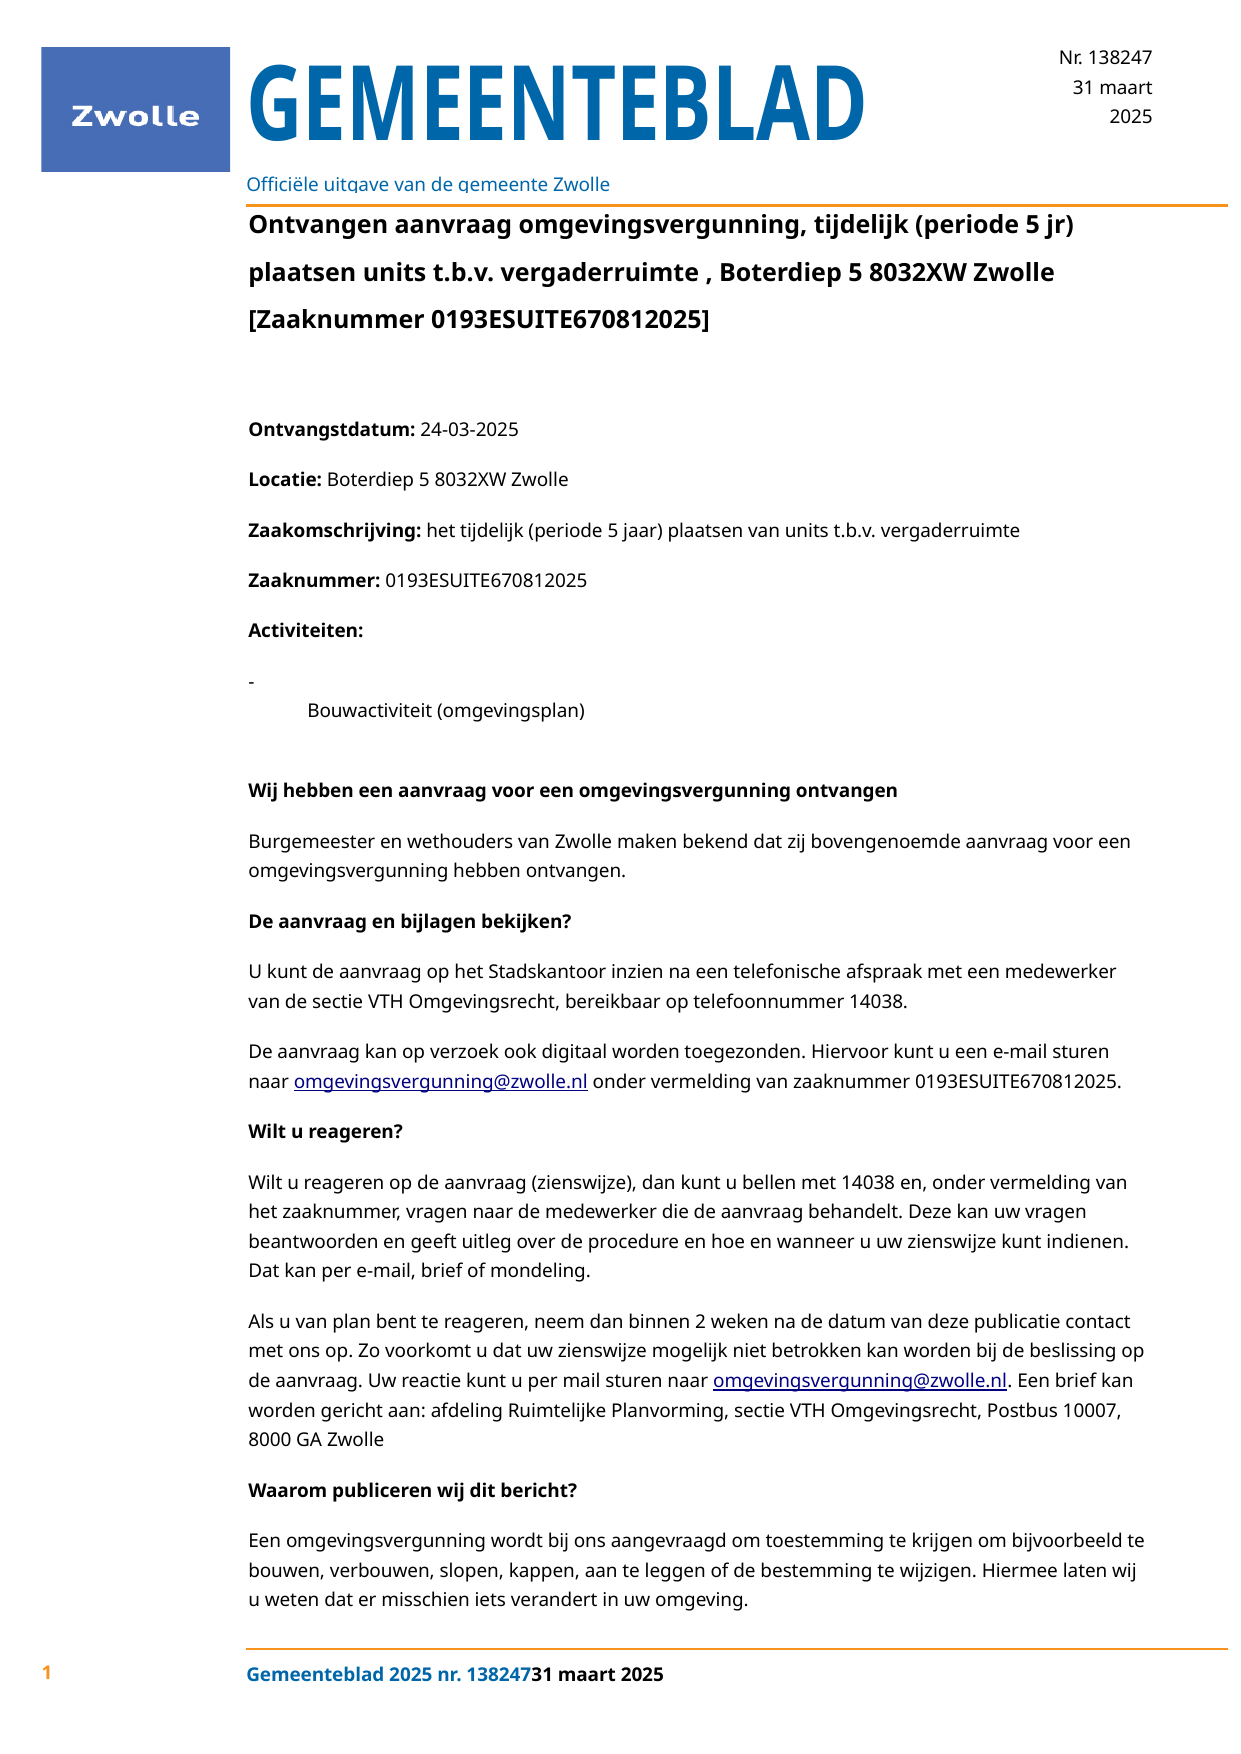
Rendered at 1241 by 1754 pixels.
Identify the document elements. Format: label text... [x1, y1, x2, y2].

text Locatie: Boterdiep 5 8032XW Zwolle [248, 466, 1152, 492]
text Zaaknummer: 0193ESUITE670812025 [248, 567, 1152, 593]
text Burgemeester en wethouders van Zwolle maken bekend dat zij bovengenoemde aanvraag voor een omgevingsvergunning hebben ontvangen. [248, 828, 1152, 883]
text Wilt u reageren? [248, 1118, 1152, 1144]
text Zaakomschrijving: het tijdelijk (periode 5 jaar) plaatsen van units t.b.v. vergaderruimte [248, 517, 1152, 542]
text U kunt de aanvraag op het Stadskantoor inzien na een telefonische afspraak met een medewerker van de sectie VTH Omgevingsrecht, bereikbaar op telefoonnummer 14038. [248, 958, 1152, 1014]
text Waarom publiceren wij dit bericht? [248, 1477, 1152, 1502]
text Wij hebben een aanvraag voor een omgevingsvergunning ontvangen [248, 778, 1152, 803]
text De aanvraag en bijlagen bekijken? [248, 908, 1152, 934]
text Wilt u reageren op de aanvraag (zienswijze), dan kunt u bellen met 14038 en, onder vermelding van het zaaknummer, vragen naar de medewerker die de aanvraag behandelt. Deze kan uw vragen beantwoorden en geeft uitleg over de procedure en hoe en wanneer u uw zienswijze kunt indienen. Dat kan per e-mail, brief of mondeling. [248, 1169, 1152, 1283]
text De aanvraag kan op verzoek ook digitaal worden toegezonden. Hiervoor kunt u een e-mail sturen naar omgevingsvergunning@zwolle.nl onder vermelding van zaaknummer 0193ESUITE670812025. [248, 1038, 1152, 1094]
text Activiteiten: [248, 618, 1152, 643]
picture [41, 47, 231, 172]
text Ontvangen aanvraag omgevingsvergunning, tijdelijk (periode 5 jr) plaatsen units t.b.v. vergaderruimte , Boterdiep 5 8032XW Zwolle [Zaaknummer 0193ESUITE670812025] [248, 207, 1152, 336]
text Ontvangstdatum: 24-03-2025 [248, 416, 1152, 442]
text Een omgevingsvergunning wordt bij ons aangevraagd om toestemming te krijgen om bijvoorbeeld te bouwen, verbouwen, slopen, kappen, aan te leggen of de bestemming te wijzigen. Hiermee laten wij u weten dat er misschien iets verandert in uw omgeving. [248, 1527, 1152, 1612]
text Als u van plan bent te reageren, neem dan binnen 2 weken na de datum van deze publicatie contact met ons op. Zo voorkomt u dat uw zienswijze mogelijk niet betrokken kan worden bij de beslissing op de aanvraag. Uw reactie kunt u per mail sturen naar omgevingsvergunning@zwolle.nl. Een brief kan worden gericht aan: afdeling Ruimtelijke Planvorming, sectie VTH Omgevingsrecht, Postbus 10007, 8000 GA Zwolle [248, 1308, 1152, 1452]
list Bouwactiviteit (omgevingsplan) [248, 698, 1152, 723]
